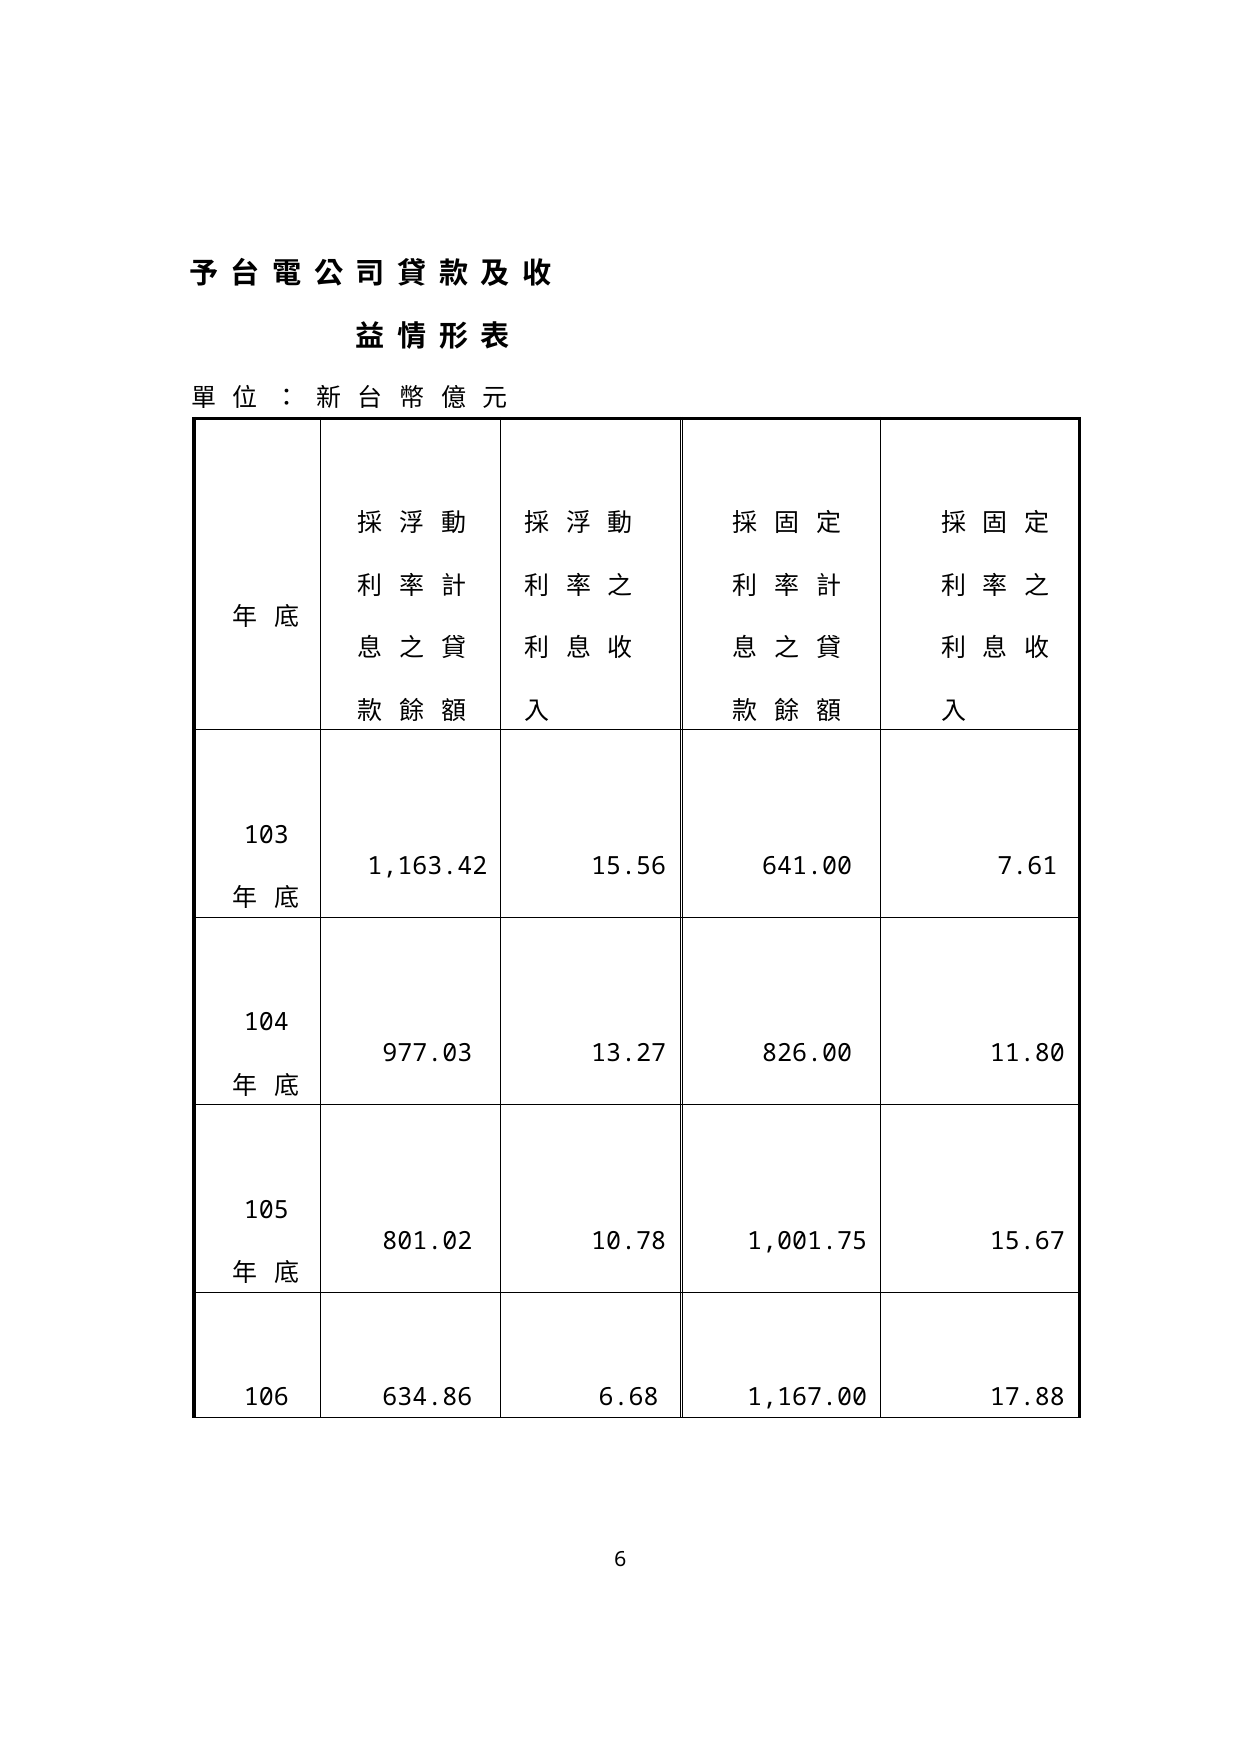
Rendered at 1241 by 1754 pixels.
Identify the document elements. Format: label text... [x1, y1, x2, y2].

table_header 年底 [196, 420, 320, 729]
table_cell 634.86 [321, 1293, 500, 1417]
table_cell 15.67 [881, 1105, 1078, 1292]
table_cell 106 [196, 1293, 320, 1417]
text 益情形表 單位：新台幣億元 [183, 292, 1058, 417]
table_cell 1,001.75 [683, 1105, 880, 1292]
table_cell 7.61 [881, 730, 1078, 917]
table_cell 15.56 [501, 730, 680, 917]
table_header 採固定利率之利息收入 [881, 420, 1078, 729]
table_cell 641.00 [683, 730, 880, 917]
table_header 採浮動利率之利息收入 [501, 420, 680, 729]
table_header 採浮動利率計息之貸款餘額 [321, 420, 500, 729]
table_cell 103年底 [196, 730, 320, 917]
text 予台電公司貸款及收 [183, 229, 1058, 292]
table_cell 17.88 [881, 1293, 1078, 1417]
table_cell 13.27 [501, 918, 680, 1104]
table_cell 6.68 [501, 1293, 680, 1417]
table_cell 11.80 [881, 918, 1078, 1104]
table_cell 10.78 [501, 1105, 680, 1292]
table_cell 977.03 [321, 918, 500, 1104]
table_cell 801.02 [321, 1105, 500, 1292]
table_cell 1,163.42 [321, 730, 500, 917]
table_cell 1,167.00 [683, 1293, 880, 1417]
table_cell 105年底 [196, 1105, 320, 1292]
table_header 採固定利率計息之貸款餘額 [683, 420, 880, 729]
table_cell 104年底 [196, 918, 320, 1104]
table_cell 826.00 [683, 918, 880, 1104]
